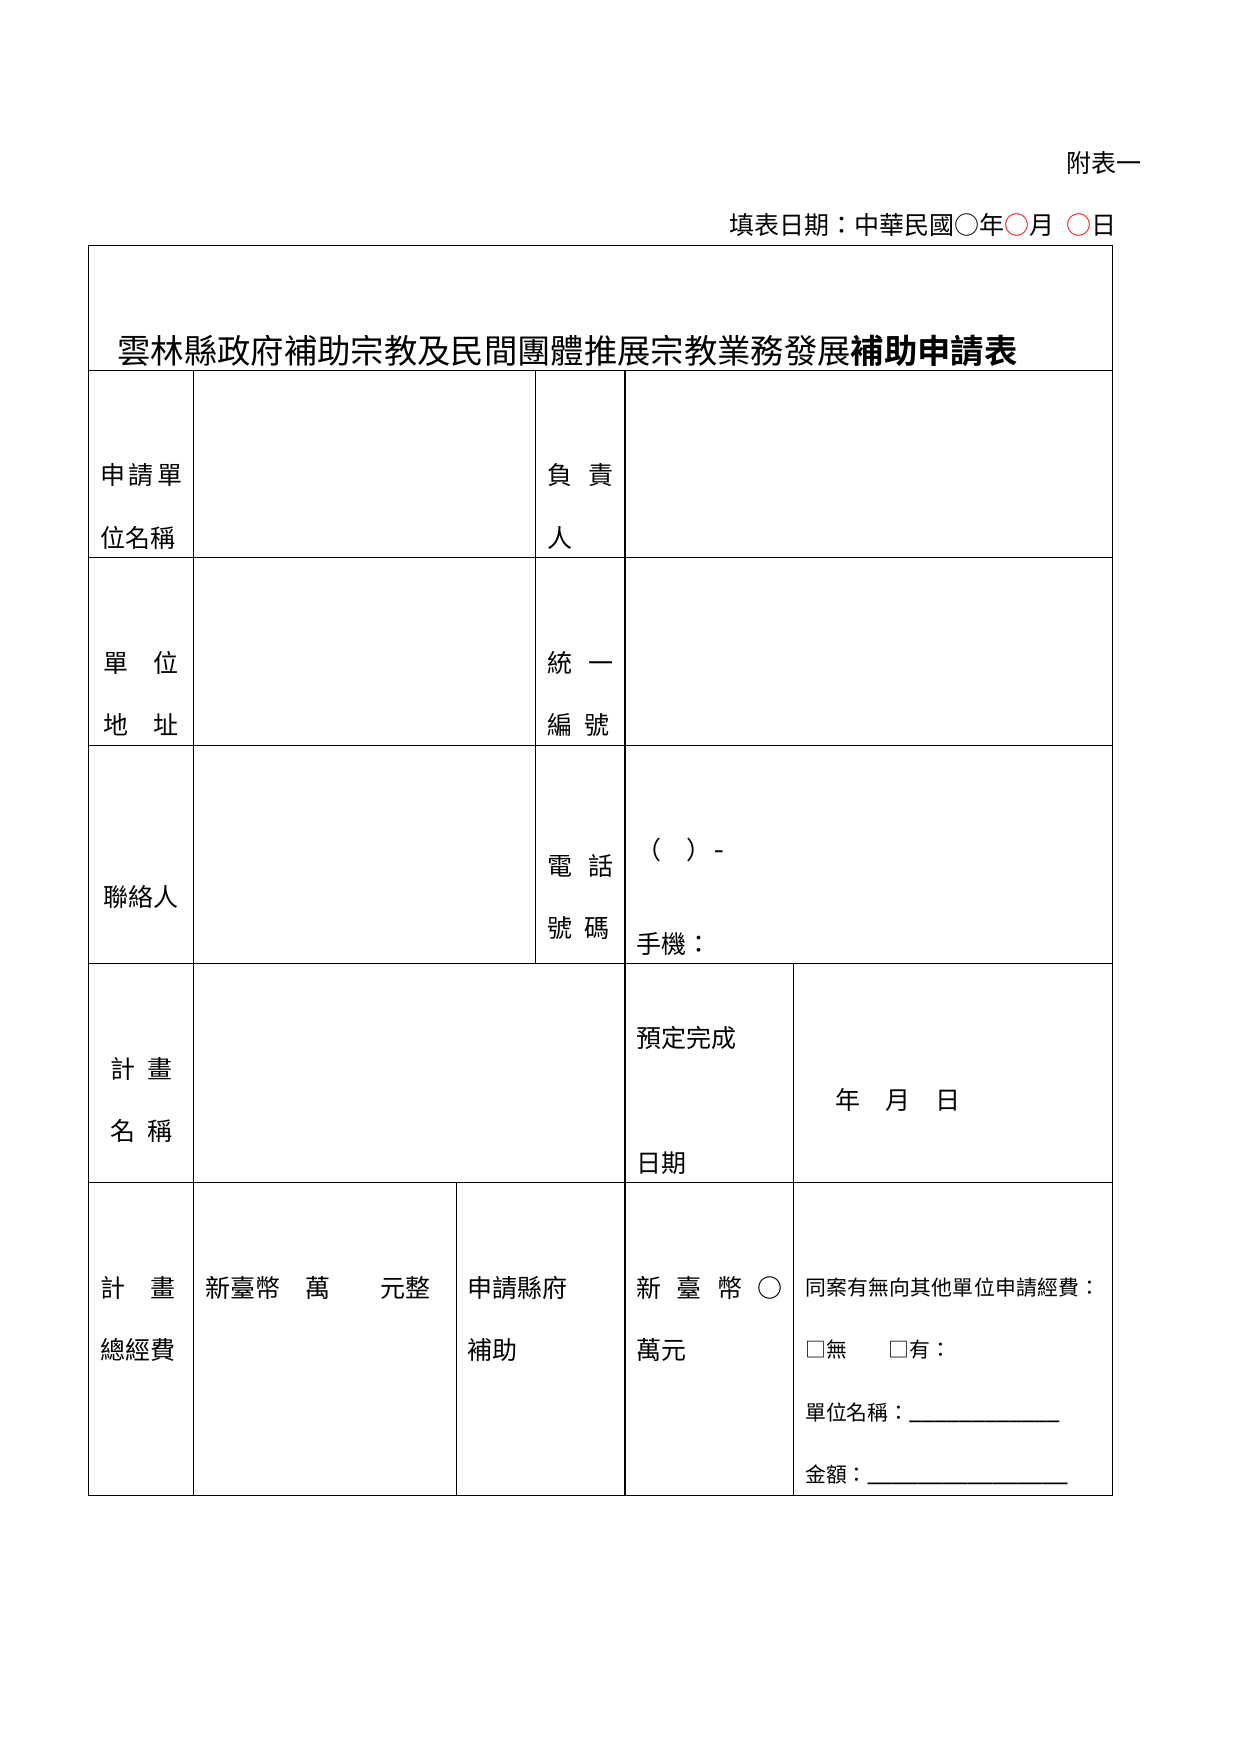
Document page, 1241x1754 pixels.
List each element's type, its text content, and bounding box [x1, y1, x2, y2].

table_cell [626, 371, 1112, 557]
table_cell [194, 964, 624, 1182]
table_cell [194, 558, 535, 744]
table_cell 預定完成 日期 [626, 964, 793, 1182]
table_cell 計 畫 名 稱 [89, 964, 193, 1182]
table_cell 年 月 日 [794, 964, 1112, 1182]
table_cell 負責人 [536, 371, 624, 557]
table_cell 計 畫 總經費 [89, 1183, 193, 1494]
table_header 雲林縣政府補助宗教及民間團體推展宗教業務發展補助申請表 [89, 246, 1112, 369]
table_cell 聯絡人 [89, 746, 193, 963]
table_cell 新臺幣○ 萬元 [626, 1183, 793, 1494]
table_cell （ ）- 手機： [626, 746, 1112, 963]
table_cell [626, 558, 1112, 744]
table_cell [194, 746, 535, 963]
table_cell 統一編 號 [536, 558, 624, 744]
table_cell [194, 371, 535, 557]
table_cell 申請縣府 補助 [457, 1183, 624, 1494]
table_cell 申請單位名稱 [89, 371, 193, 557]
text 附表一 [89, 119, 1141, 182]
table_cell 新臺幣 萬 元整 [194, 1183, 456, 1494]
text 填表日期：中華民國○年○月 ○日 [89, 182, 1116, 244]
table_cell 電話號 碼 [536, 746, 624, 963]
table_cell 單 位 地 址 [89, 558, 193, 744]
table_cell 同案有無向其他單位申請經費：□無 □有： 單位名稱：____________ 金額：________________ [794, 1183, 1112, 1494]
